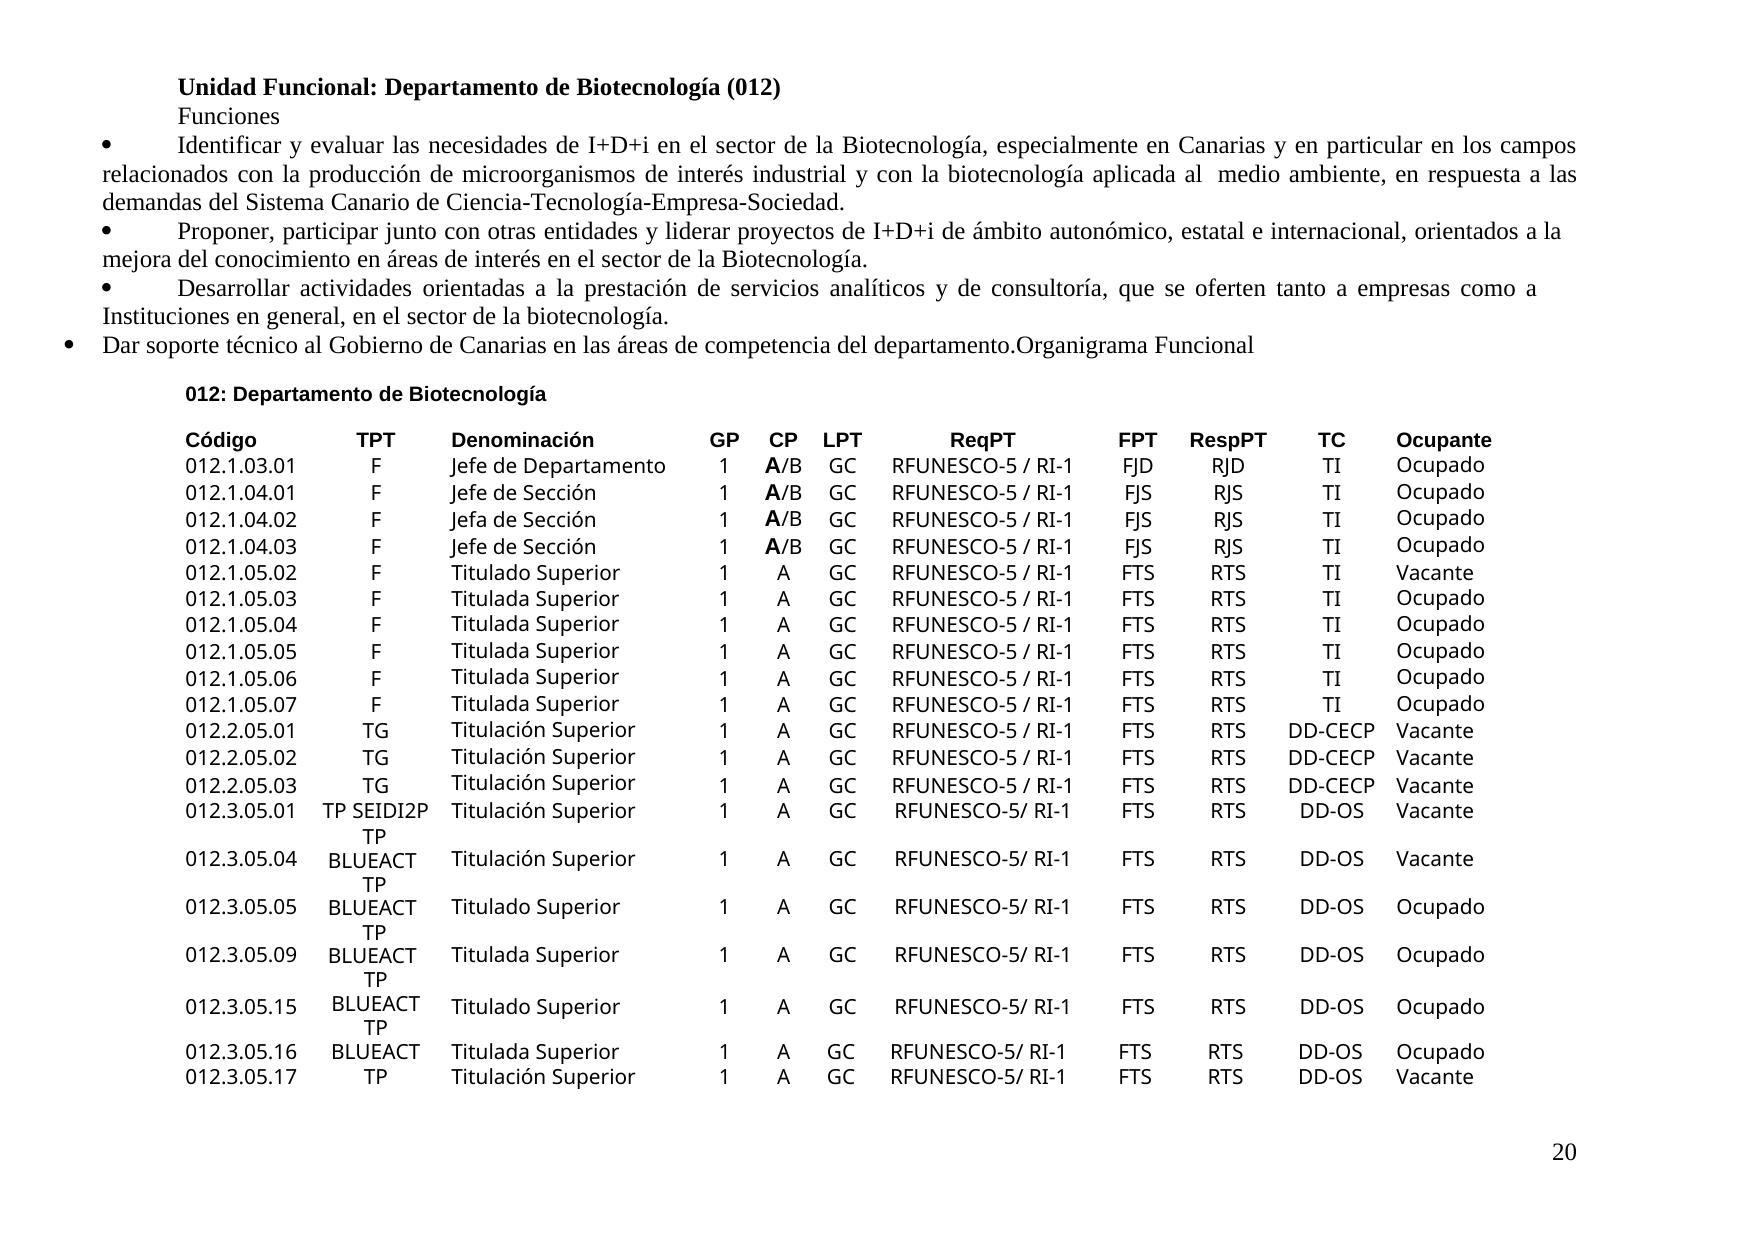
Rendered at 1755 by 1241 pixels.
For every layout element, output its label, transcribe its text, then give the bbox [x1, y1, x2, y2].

table_cell TI [1276, 640, 1388, 666]
table_cell A [753, 587, 812, 613]
table_cell A [753, 921, 812, 969]
table_cell Vacante [1388, 825, 1513, 873]
table_cell RFUNESCO-5/ RI-1 [875, 969, 1099, 1042]
table_cell 012.1.05.02 [164, 561, 307, 587]
table_cell GC [812, 719, 874, 746]
list Proponer, participar junto con otras entidades y liderar proyectos de I+D+i de ámbito autonómico, estatal e internacional, orientados a la mejora del conocimiento en áreas de interés en el sector de la Biotecnología. [102, 217, 1577, 273]
table_cell TP BLUEACT TP [308, 969, 441, 1042]
table_header 012: Departamento de Biotecnología [164, 383, 1513, 418]
table_cell 012.1.03.01 [164, 454, 307, 480]
table_cell 1 [683, 772, 752, 800]
table_cell Titulación Superior [441, 772, 683, 800]
table_cell Titulación Superior [441, 719, 683, 746]
table_cell TP BLUEACT [308, 921, 441, 969]
table_cell FTS [1099, 746, 1174, 772]
table_cell TI [1276, 561, 1388, 587]
table_cell Jefe de Sección [441, 480, 683, 507]
table_cell Titulada Superior Titulación Superior [441, 1042, 683, 1091]
table_cell RFUNESCO-5/ RI-1 [875, 873, 1099, 921]
table_cell LPT [812, 418, 874, 454]
table_cell RFUNESCO-5 / RI-1 [875, 746, 1099, 772]
table_cell Titulada Superior [441, 693, 683, 719]
table_cell FTS [1099, 613, 1174, 639]
table_cell TG [308, 746, 441, 772]
table_cell RFUNESCO-5 / RI-1 [875, 640, 1099, 666]
list Identificar y evaluar las necesidades de I+D+i en el sector de la Biotecnología, especialmente en Canarias y en particular en los campos relacionados con la producción de microorganismos de interés industrial y con la biotecnología aplicada al medio ambiente, en respuesta a las demandas del Sistema Canario de Ciencia-Tecnología-Empresa-Sociedad. [102, 130, 1577, 216]
table_cell A/B [753, 454, 812, 480]
table_cell 012.1.04.03 [164, 534, 307, 561]
table_cell RJD [1174, 454, 1276, 480]
table_cell FJS [1099, 534, 1174, 561]
table_cell FTS [1099, 921, 1174, 969]
table_cell RTS [1174, 666, 1276, 693]
table_cell Vacante [1388, 719, 1513, 746]
table_cell A [753, 969, 812, 1042]
table_cell DD-OS [1276, 921, 1388, 969]
table_cell 012.1.04.02 [164, 507, 307, 533]
table_cell TP BLUEACT [308, 873, 441, 921]
table_cell ReqPT [875, 418, 1099, 454]
table_cell 1 [683, 800, 752, 825]
table_cell TC [1276, 418, 1388, 454]
table_cell TI [1276, 587, 1388, 613]
table_cell GC [812, 873, 874, 921]
table_cell TI [1276, 666, 1388, 693]
table_cell 012.3.05.16 012.3.05.17 [164, 1042, 307, 1091]
table_cell FTS [1099, 969, 1174, 1042]
table_cell Ocupado [1388, 921, 1513, 969]
table_cell F [308, 480, 441, 507]
table_cell Jefe de Departamento [441, 454, 683, 480]
table_cell A A [753, 1042, 812, 1091]
table_cell A [753, 772, 812, 800]
table_cell Titulada Superior [441, 921, 683, 969]
table_cell 012.3.05.01 [164, 800, 307, 825]
table_cell Ocupado [1388, 640, 1513, 666]
table_cell Titulada Superior [441, 640, 683, 666]
table_cell RTS [1174, 719, 1276, 746]
table_cell GC [812, 480, 874, 507]
table_cell FTS [1099, 640, 1174, 666]
table_cell TI [1276, 507, 1388, 533]
table_cell RTS [1174, 969, 1276, 1042]
table_cell RFUNESCO-5 / RI-1 [875, 772, 1099, 800]
table_cell Ocupante [1388, 418, 1513, 454]
table_cell A/B [753, 507, 812, 533]
table_cell GC [812, 693, 874, 719]
table_cell DD-OS [1276, 969, 1388, 1042]
table_cell RTS [1174, 640, 1276, 666]
table_cell 1 [683, 719, 752, 746]
table_cell CP [753, 418, 812, 454]
table_cell DD-OS DD-OS [1276, 1042, 1388, 1091]
table_cell 1 [683, 613, 752, 639]
table_cell A [753, 561, 812, 587]
table_cell A [753, 873, 812, 921]
table_cell A [753, 693, 812, 719]
table_cell FTS [1099, 561, 1174, 587]
table_cell TG [308, 719, 441, 746]
table_cell A [753, 719, 812, 746]
table_cell RJS [1174, 507, 1276, 533]
table_cell 012.3.05.04 [164, 825, 307, 873]
table_cell RFUNESCO-5 / RI-1 [875, 454, 1099, 480]
table_cell Ocupado [1388, 480, 1513, 507]
table_cell 1 [683, 921, 752, 969]
table_cell RTS [1174, 587, 1276, 613]
table_cell Jefe de Sección [441, 534, 683, 561]
table_cell F [308, 613, 441, 639]
table_cell 012.2.05.03 [164, 772, 307, 800]
table_cell 012.1.05.04 [164, 613, 307, 639]
table_cell 1 [683, 873, 752, 921]
table_cell RTS RTS [1174, 1042, 1276, 1091]
table_cell A [753, 746, 812, 772]
table_cell 012.1.04.01 [164, 480, 307, 507]
table_cell FTS [1099, 800, 1174, 825]
table_cell TI [1276, 454, 1388, 480]
table_cell DD-CECP [1276, 719, 1388, 746]
table_cell TI [1276, 480, 1388, 507]
table_cell GC [812, 772, 874, 800]
table_cell FTS [1099, 693, 1174, 719]
table_cell 1 [683, 454, 752, 480]
table_cell A/B [753, 480, 812, 507]
table_cell Vacante [1388, 800, 1513, 825]
table_cell GC [812, 800, 874, 825]
table_cell RFUNESCO-5 / RI-1 [875, 693, 1099, 719]
table_cell Ocupado [1388, 666, 1513, 693]
table_cell DD-CECP [1276, 772, 1388, 800]
table_cell RTS [1174, 693, 1276, 719]
table_cell GC [812, 613, 874, 639]
table_cell RFUNESCO-5 / RI-1 [875, 613, 1099, 639]
table_cell FJS [1099, 480, 1174, 507]
table_cell GC [812, 666, 874, 693]
table_cell TI [1276, 534, 1388, 561]
table_cell TI [1276, 613, 1388, 639]
table_cell Titulación Superior [441, 800, 683, 825]
table_cell Titulación Superior [441, 825, 683, 873]
table_cell Titulación Superior [441, 746, 683, 772]
table_cell A [753, 613, 812, 639]
table_cell A [753, 800, 812, 825]
table_cell GC [812, 746, 874, 772]
table_cell A [753, 640, 812, 666]
table_cell FTS [1099, 587, 1174, 613]
table_cell FTS [1099, 719, 1174, 746]
table_cell 012.3.05.09 [164, 921, 307, 969]
table_cell FTS [1099, 825, 1174, 873]
table_cell 1 [683, 480, 752, 507]
table_cell Vacante [1388, 561, 1513, 587]
table_cell 012.2.05.01 [164, 719, 307, 746]
table_cell DD-OS [1276, 800, 1388, 825]
table_cell RFUNESCO-5 / RI-1 [875, 480, 1099, 507]
table_cell GC [812, 534, 874, 561]
table_cell 1 [683, 693, 752, 719]
table_cell Ocupado [1388, 534, 1513, 561]
table_cell F [308, 666, 441, 693]
table_cell F [308, 454, 441, 480]
table_cell 012.2.05.02 [164, 746, 307, 772]
list Desarrollar actividades orientadas a la prestación de servicios analíticos y de consultoría, que se oferten tanto a empresas como a Instituciones en general, en el sector de la biotecnología. [102, 273, 1577, 330]
table_cell 1 1 [683, 1042, 752, 1091]
table_cell A/B [753, 534, 812, 561]
table_cell RTS [1174, 561, 1276, 587]
table_cell 1 [683, 825, 752, 873]
table_cell RespPT [1174, 418, 1276, 454]
table_cell Titulada Superior [441, 666, 683, 693]
table_cell DD-OS [1276, 873, 1388, 921]
table_cell Código [164, 418, 307, 454]
table_cell FTS [1099, 666, 1174, 693]
table_cell Titulado Superior [441, 969, 683, 1042]
table_cell A [753, 666, 812, 693]
table_cell GC [812, 969, 874, 1042]
table_cell Titulado Superior [441, 561, 683, 587]
table_cell RTS [1174, 613, 1276, 639]
table_cell RJS [1174, 480, 1276, 507]
table_cell RFUNESCO-5 / RI-1 [875, 534, 1099, 561]
table_cell GC [812, 507, 874, 533]
table_cell Jefa de Sección [441, 507, 683, 533]
table_cell FJS [1099, 507, 1174, 533]
table_cell F [308, 507, 441, 533]
table_cell DD-OS [1276, 825, 1388, 873]
table_cell FTS [1099, 772, 1174, 800]
table_cell 1 [683, 587, 752, 613]
table_cell RTS [1174, 746, 1276, 772]
table_cell GC [812, 825, 874, 873]
table_cell Ocupado [1388, 969, 1513, 1042]
table_cell GP [683, 418, 752, 454]
table_cell GC [812, 640, 874, 666]
table_cell 012.1.05.07 [164, 693, 307, 719]
table_cell RFUNESCO-5/ RI-1 [875, 825, 1099, 873]
table_cell Ocupado [1388, 873, 1513, 921]
table_cell 012.1.05.03 [164, 587, 307, 613]
table_cell Titulada Superior [441, 613, 683, 639]
table_cell TI [1276, 693, 1388, 719]
table_cell RTS [1174, 772, 1276, 800]
table_cell Titulado Superior [441, 873, 683, 921]
table_cell Ocupado [1388, 454, 1513, 480]
table_cell RFUNESCO-5 / RI-1 [875, 561, 1099, 587]
table_cell F [308, 693, 441, 719]
table_cell RFUNESCO-5 / RI-1 [875, 587, 1099, 613]
table_cell 1 [683, 969, 752, 1042]
table_cell 012.3.05.05 [164, 873, 307, 921]
table_cell TG [308, 772, 441, 800]
table_cell Ocupado [1388, 693, 1513, 719]
table_cell 1 [683, 746, 752, 772]
table_cell FTS FTS [1099, 1042, 1174, 1091]
table_cell A [753, 825, 812, 873]
table_cell RFUNESCO-5 / RI-1 [875, 507, 1099, 533]
table_cell TP BLUEACT [308, 825, 441, 873]
table_cell RFUNESCO-5 / RI-1 [875, 719, 1099, 746]
table_cell BLUEACT TP [308, 1042, 441, 1091]
table_cell GC GC [812, 1042, 874, 1091]
table_cell RFUNESCO-5/ RI-1 [875, 921, 1099, 969]
table_cell RFUNESCO-5/ RI-1 RFUNESCO-5/ RI-1 [875, 1042, 1099, 1091]
table_cell GC [812, 587, 874, 613]
table_cell GC [812, 561, 874, 587]
table_cell Vacante [1388, 746, 1513, 772]
subtitle Unidad Funcional: Departamento de Biotecnología (012) [177, 73, 1600, 101]
table_cell TP SEIDI2P [308, 800, 441, 825]
table_cell 1 [683, 534, 752, 561]
table_cell 012.1.05.05 [164, 640, 307, 666]
table_cell TPT [308, 418, 441, 454]
table_cell RTS [1174, 921, 1276, 969]
table_cell 1 [683, 561, 752, 587]
table_cell RJS [1174, 534, 1276, 561]
table_cell 1 [683, 507, 752, 533]
table_cell 1 [683, 666, 752, 693]
table_cell Vacante [1388, 772, 1513, 800]
table_cell 1 [683, 640, 752, 666]
table_cell Denominación [441, 418, 683, 454]
table_cell Titulada Superior [441, 587, 683, 613]
table_cell Ocupado [1388, 507, 1513, 533]
table_cell RTS [1174, 873, 1276, 921]
table_cell Ocupado [1388, 587, 1513, 613]
table_cell GC [812, 921, 874, 969]
table_cell FTS [1099, 873, 1174, 921]
table_cell RTS [1174, 800, 1276, 825]
table_cell F [308, 534, 441, 561]
table_cell F [308, 587, 441, 613]
table_cell RFUNESCO-5 / RI-1 [875, 666, 1099, 693]
table_cell 012.1.05.06 [164, 666, 307, 693]
table_cell RFUNESCO-5/ RI-1 [875, 800, 1099, 825]
table_cell GC [812, 454, 874, 480]
table_cell F [308, 640, 441, 666]
table_cell Ocupado [1388, 613, 1513, 639]
table_cell FJD [1099, 454, 1174, 480]
table_cell 012.3.05.15 [164, 969, 307, 1042]
table_cell F [308, 561, 441, 587]
text Funciones [177, 101, 1600, 130]
table_cell Ocupado Vacante [1388, 1042, 1513, 1091]
list Dar soporte técnico al Gobierno de Canarias en las áreas de competencia del departamento.Organigrama Funcional [64, 330, 1600, 359]
table_cell RTS [1174, 825, 1276, 873]
table_cell FPT [1099, 418, 1174, 454]
table_cell DD-CECP [1276, 746, 1388, 772]
